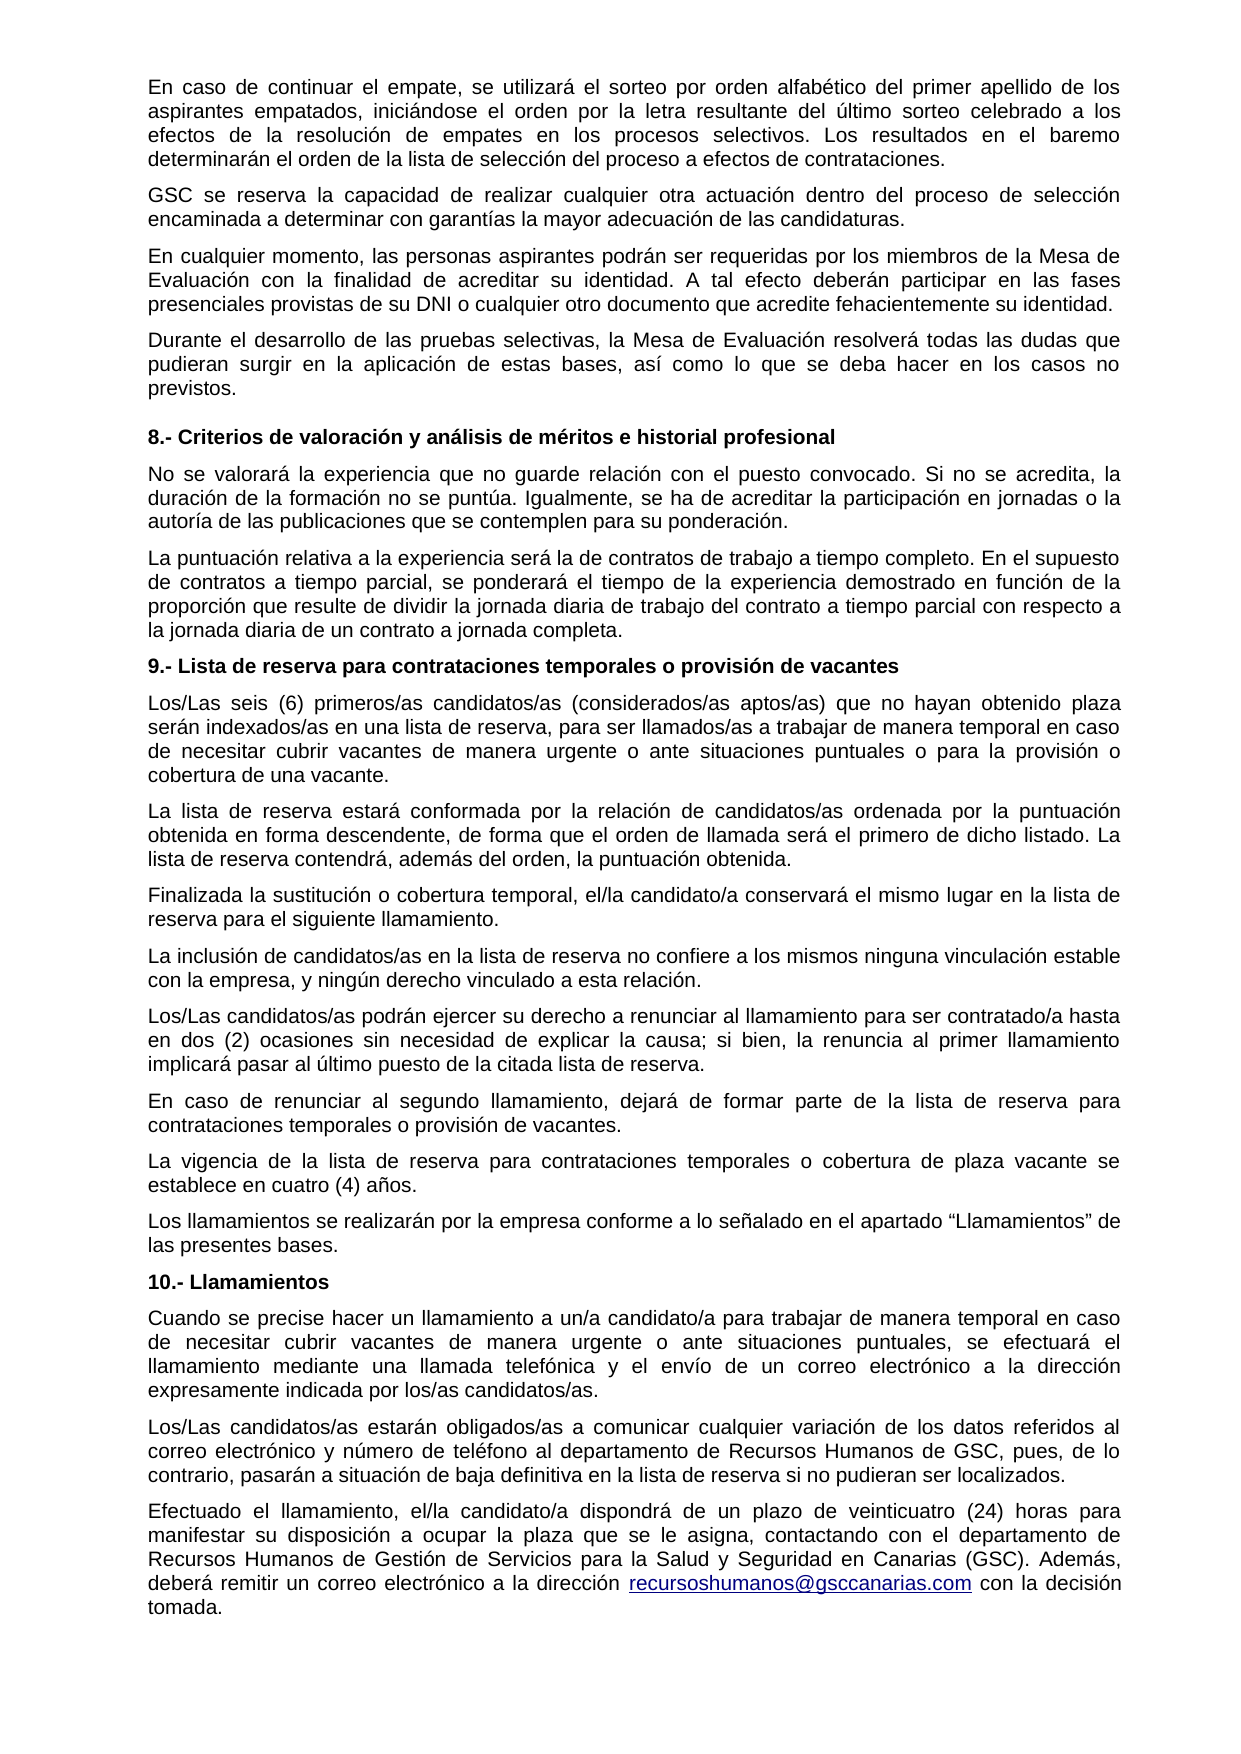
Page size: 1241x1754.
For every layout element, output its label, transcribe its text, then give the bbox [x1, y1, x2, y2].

text Efectuado el llamamiento, el/la candidato/a dispondrá de un plazo de veinticuatro (24) horas para manifestar su disposición a ocupar la plaza que se le asigna, contactando con el departamento de Recursos Humanos de Gestión de Servicios para la Salud y Seguridad en Canarias (GSC). Además, deberá remitir un correo electrónico a la dirección recursoshumanos@gsccanarias.com con la decisión tomada. [148, 1499, 1122, 1619]
text La inclusión de candidatos/as en la lista de reserva no confiere a los mismos ninguna vinculación estable con la empresa, y ningún derecho vinculado a esta relación. [148, 944, 1122, 992]
text En caso de renunciar al segundo llamamiento, dejará de formar parte de la lista de reserva para contrataciones temporales o provisión de vacantes. [148, 1088, 1122, 1136]
text La lista de reserva estará conformada por la relación de candidatos/as ordenada por la puntuación obtenida en forma descendente, de forma que el orden de llamada será el primero de dicho listado. La lista de reserva contendrá, además del orden, la puntuación obtenida. [148, 799, 1122, 871]
text Cuando se precise hacer un llamamiento a un/a candidato/a para trabajar de manera temporal en caso de necesitar cubrir vacantes de manera urgente o ante situaciones puntuales, se efectuará el llamamiento mediante una llamada telefónica y el envío de un correo electrónico a la dirección expresamente indicada por los/as candidatos/as. [148, 1306, 1122, 1402]
text En cualquier momento, las personas aspirantes podrán ser requeridas por los miembros de la Mesa de Evaluación con la finalidad de acreditar su identidad. A tal efecto deberán participar en las fases presenciales provistas de su DNI o cualquier otro documento que acredite fehacientemente su identidad. [148, 244, 1122, 316]
text Durante el desarrollo de las pruebas selectivas, la Mesa de Evaluación resolverá todas las dudas que pudieran surgir en la aplicación de estas bases, así como lo que se deba hacer en los casos no previstos. [148, 328, 1122, 400]
text 8.- Criterios de valoración y análisis de méritos e historial profesional [148, 425, 1122, 449]
text Los/Las seis (6) primeros/as candidatos/as (considerados/as aptos/as) que no hayan obtenido plaza serán indexados/as en una lista de reserva, para ser llamados/as a trabajar de manera temporal en caso de necesitar cubrir vacantes de manera urgente o ante situaciones puntuales o para la provisión o cobertura de una vacante. [148, 691, 1122, 786]
text La vigencia de la lista de reserva para contrataciones temporales o cobertura de plaza vacante se establece en cuatro (4) años. [148, 1149, 1122, 1197]
text No se valorará la experiencia que no guarde relación con el puesto convocado. Si no se acredita, la duración de la formación no se puntúa. Igualmente, se ha de acreditar la participación en jornadas o la autoría de las publicaciones que se contemplen para su ponderación. [148, 461, 1122, 533]
text 9.- Lista de reserva para contrataciones temporales o provisión de vacantes [148, 654, 1122, 678]
text Los llamamientos se realizarán por la empresa conforme a lo señalado en el apartado “Llamamientos” de las presentes bases. [148, 1209, 1122, 1257]
text Los/Las candidatos/as estarán obligados/as a comunicar cualquier variación de los datos referidos al correo electrónico y número de teléfono al departamento de Recursos Humanos de GSC, pues, de lo contrario, pasarán a situación de baja definitiva en la lista de reserva si no pudieran ser localizados. [148, 1414, 1122, 1486]
text Los/Las candidatos/as podrán ejercer su derecho a renunciar al llamamiento para ser contratado/a hasta en dos (2) ocasiones sin necesidad de explicar la causa; si bien, la renuncia al primer llamamiento implicará pasar al último puesto de la citada lista de reserva. [148, 1004, 1122, 1076]
text En caso de continuar el empate, se utilizará el sorteo por orden alfabético del primer apellido de los aspirantes empatados, iniciándose el orden por la letra resultante del último sorteo celebrado a los efectos de la resolución de empates en los procesos selectivos. Los resultados en el baremo determinarán el orden de la lista de selección del proceso a efectos de contrataciones. [148, 75, 1122, 171]
text Finalizada la sustitución o cobertura temporal, el/la candidato/a conservará el mismo lugar en la lista de reserva para el siguiente llamamiento. [148, 883, 1122, 931]
text La puntuación relativa a la experiencia será la de contratos de trabajo a tiempo completo. En el supuesto de contratos a tiempo parcial, se ponderará el tiempo de la experiencia demostrado en función de la proporción que resulte de dividir la jornada diaria de trabajo del contrato a tiempo parcial con respecto a la jornada diaria de un contrato a jornada completa. [148, 546, 1122, 642]
text GSC se reserva la capacidad de realizar cualquier otra actuación dentro del proceso de selección encaminada a determinar con garantías la mayor adecuación de las candidaturas. [148, 183, 1122, 231]
text 10.- Llamamientos [148, 1270, 1122, 1294]
